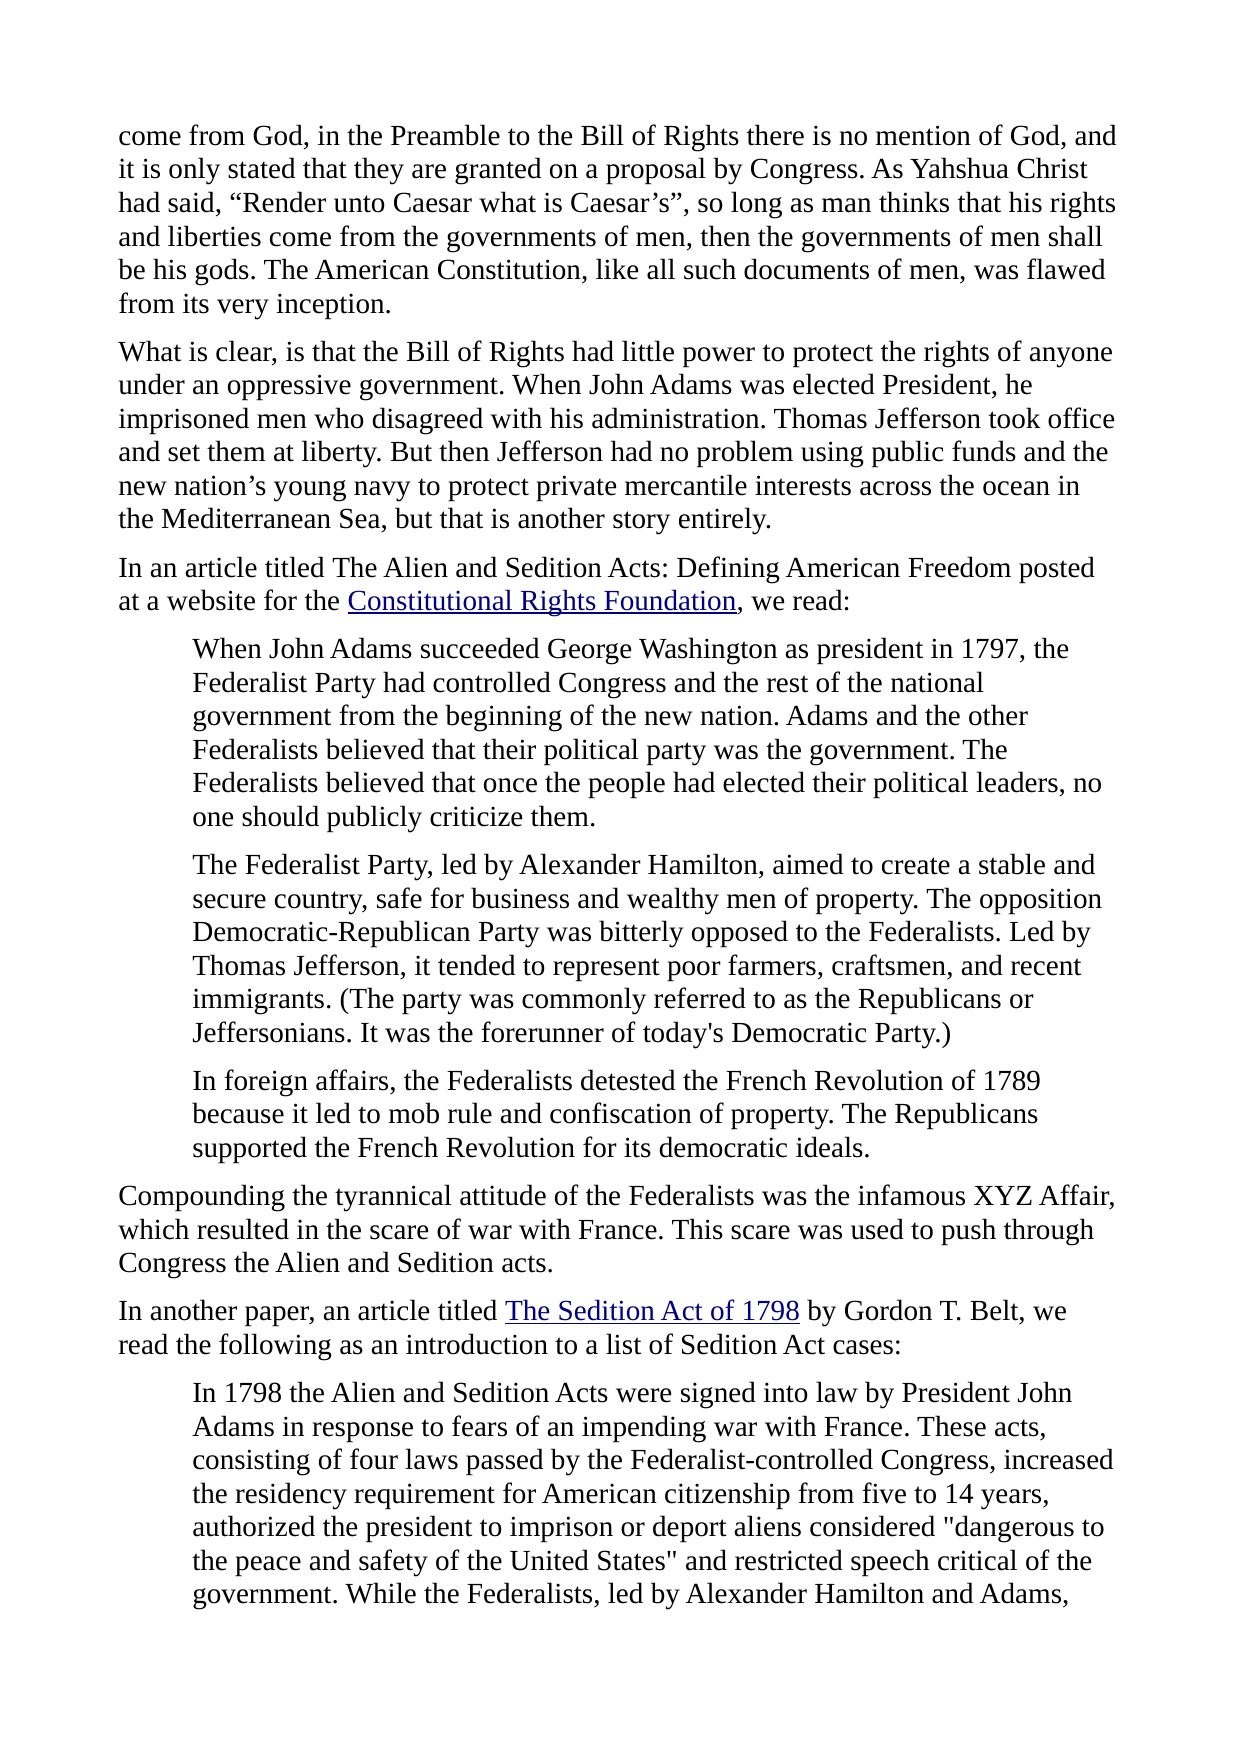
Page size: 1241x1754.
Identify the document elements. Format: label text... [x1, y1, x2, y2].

text What is clear, is that the Bill of Rights had little power to protect the rights of anyone under an oppressive government. When John Adams was elected President, he imprisoned men who disagreed with his administration. Thomas Jefferson took office and set them at liberty. But then Jefferson had no problem using public funds and the new nation’s young navy to protect private mercantile interests across the ocean in the Mediterranean Sea, but that is another story entirely. [118, 334, 1122, 535]
text In 1798 the Alien and Sedition Acts were signed into law by President John Adams in response to fears of an impending war with France. These acts, consisting of four laws passed by the Federalist-controlled Congress, increased the residency requirement for American citizenship from five to 14 years, authorized the president to imprison or deport aliens considered "dangerous to the peace and safety of the United States" and restricted speech critical of the government. While the Federalists, led by Alexander Hamilton and Adams, [192, 1375, 1122, 1610]
text In an article titled The Alien and Sedition Acts: Defining American Freedom posted at a website for the Constitutional Rights Foundation, we read: [118, 550, 1122, 617]
text When John Adams succeeded George Washington as president in 1797, the Federalist Party had controlled Congress and the rest of the national government from the beginning of the new nation. Adams and the other Federalists believed that their political party was the government. The Federalists believed that once the people had elected their political leaders, no one should publicly criticize them. [192, 631, 1122, 833]
text come from God, in the Preamble to the Bill of Rights there is no mention of God, and it is only stated that they are granted on a proposal by Congress. As Yahshua Christ had said, “Render unto Caesar what is Caesar’s”, so long as man thinks that his rights and liberties come from the governments of men, then the governments of men shall be his gods. The American Constitution, like all such documents of men, was flawed from its very inception. [118, 118, 1122, 319]
text Compounding the tyrannical attitude of the Federalists was the infamous XYZ Affair, which resulted in the scare of war with France. This scare was used to push through Congress the Alien and Sedition acts. [118, 1178, 1122, 1279]
text In foreign affairs, the Federalists detested the French Revolution of 1789 because it led to mob rule and confiscation of property. The Republicans supported the French Revolution for its democratic ideals. [192, 1063, 1122, 1164]
text In another paper, an article titled The Sedition Act of 1798 by Gordon T. Belt, we read the following as an introduction to a list of Sedition Act cases: [118, 1293, 1122, 1361]
text The Federalist Party, led by Alexander Hamilton, aimed to create a stable and secure country, safe for business and wealthy men of property. The opposition Democratic-Republican Party was bitterly opposed to the Federalists. Led by Thomas Jefferson, it tended to represent poor farmers, craftsmen, and recent immigrants. (The party was commonly referred to as the Republicans or Jeffersonians. It was the forerunner of today's Democratic Party.) [192, 847, 1122, 1048]
